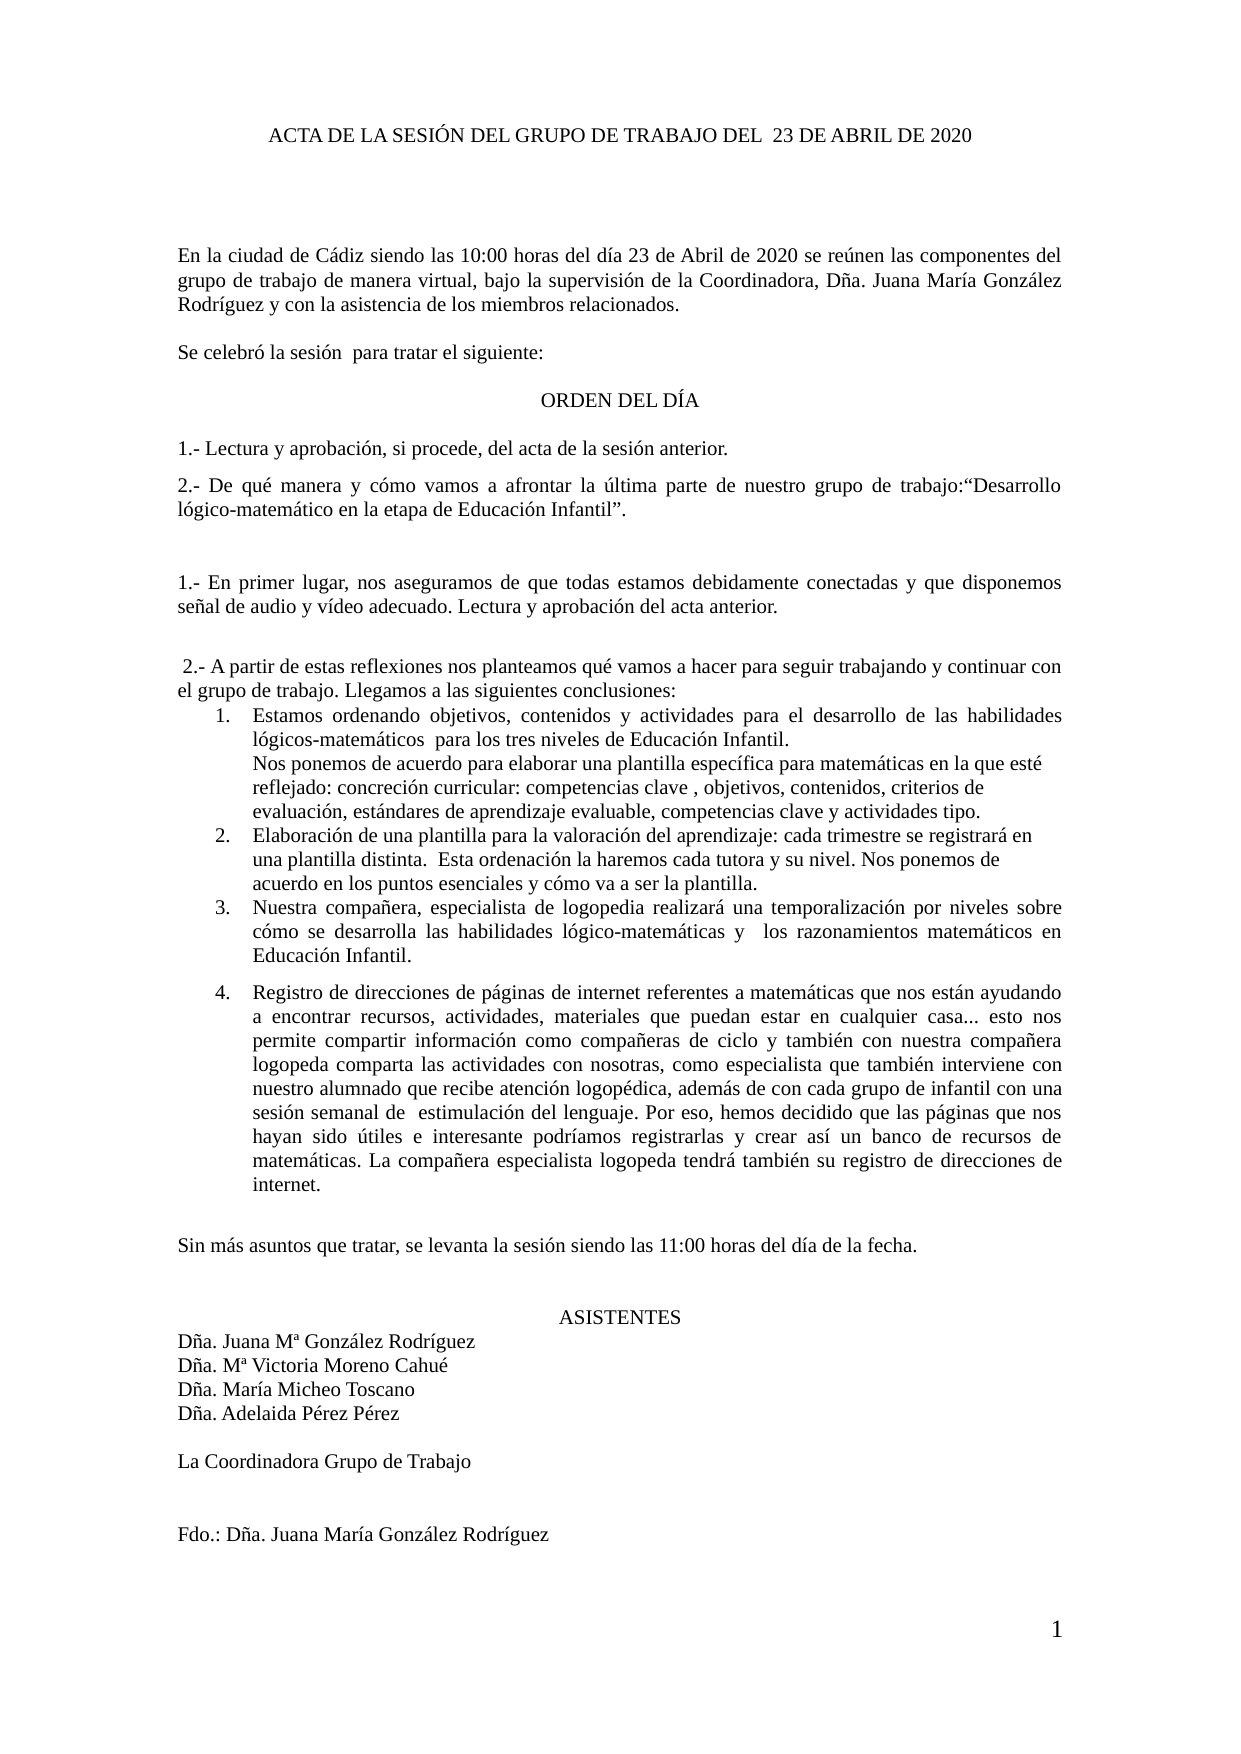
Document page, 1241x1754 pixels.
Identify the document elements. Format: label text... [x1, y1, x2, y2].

text La Coordinadora Grupo de Trabajo [177, 1449, 1063, 1473]
text Fdo.: Dña. Juana María González Rodríguez [177, 1522, 1063, 1546]
list Nuestra compañera, especialista de logopedia realizará una temporalización por niveles sobre cómo se desarrolla las habilidades lógico-matemáticas y los razonamientos matemáticos en Educación Infantil. [215, 895, 1063, 967]
list Elaboración de una plantilla para la valoración del aprendizaje: cada trimestre se registrará en una plantilla distinta. Esta ordenación la haremos cada tutora y su nivel. Nos ponemos de acuerdo en los puntos esenciales y cómo va a ser la plantilla. [215, 823, 1063, 895]
text ASISTENTES [177, 1305, 1063, 1329]
text Dña. María Micheo Toscano [177, 1377, 1063, 1401]
text En la ciudad de Cádiz siendo las 10:00 horas del día 23 de Abril de 2020 se reúnen las componentes del grupo de trabajo de manera virtual, bajo la supervisión de la Coordinadora, Dña. Juana María González Rodríguez y con la asistencia de los miembros relacionados. [177, 243, 1063, 316]
list Nos ponemos de acuerdo para elaborar una plantilla específica para matemáticas en la que esté reflejado: concreción curricular: competencias clave , objetivos, contenidos, criterios de evaluación, estándares de aprendizaje evaluable, competencias clave y actividades tipo. [215, 751, 1063, 823]
text ACTA DE LA SESIÓN DEL GRUPO DE TRABAJO DEL 23 DE ABRIL DE 2020 [177, 123, 1063, 147]
text 1.- En primer lugar, nos aseguramos de que todas estamos debidamente conectadas y que disponemos señal de audio y vídeo adecuado. Lectura y aprobación del acta anterior. [177, 570, 1063, 618]
text 1.- Lectura y aprobación, si procede, del acta de la sesión anterior. [177, 436, 1063, 460]
list Estamos ordenando objetivos, contenidos y actividades para el desarrollo de las habilidades lógicos-matemáticos para los tres niveles de Educación Infantil. [215, 702, 1063, 751]
text 2.- A partir de estas reflexiones nos planteamos qué vamos a hacer para seguir trabajando y continuar con el grupo de trabajo. Llegamos a las siguientes conclusiones: [177, 654, 1063, 702]
text 2.- De qué manera y cómo vamos a afrontar la última parte de nuestro grupo de trabajo:“Desarrollo lógico-matemático en la etapa de Educación Infantil”. [177, 472, 1063, 521]
list Registro de direcciones de páginas de internet referentes a matemáticas que nos están ayudando a encontrar recursos, actividades, materiales que puedan estar en cualquier casa... esto nos permite compartir información como compañeras de ciclo y también con nuestra compañera logopeda comparta las actividades con nosotras, como especialista que también interviene con nuestro alumnado que recibe atención logopédica, además de con cada grupo de infantil con una sesión semanal de estimulación del lenguaje. Por eso, hemos decidido que las páginas que nos hayan sido útiles e interesante podríamos registrarlas y crear así un banco de recursos de matemáticas. La compañera especialista logopeda tendrá también su registro de direcciones de internet. [215, 980, 1063, 1196]
text Sin más asuntos que tratar, se levanta la sesión siendo las 11:00 horas del día de la fecha. [177, 1233, 1063, 1257]
text Dña. Juana Mª González Rodríguez [177, 1329, 1063, 1353]
text Dña. Mª Victoria Moreno Cahué [177, 1353, 1063, 1377]
text Se celebró la sesión para tratar el siguiente: [177, 340, 1063, 364]
text ORDEN DEL DÍA [177, 388, 1063, 412]
text Dña. Adelaida Pérez Pérez [177, 1401, 1063, 1425]
